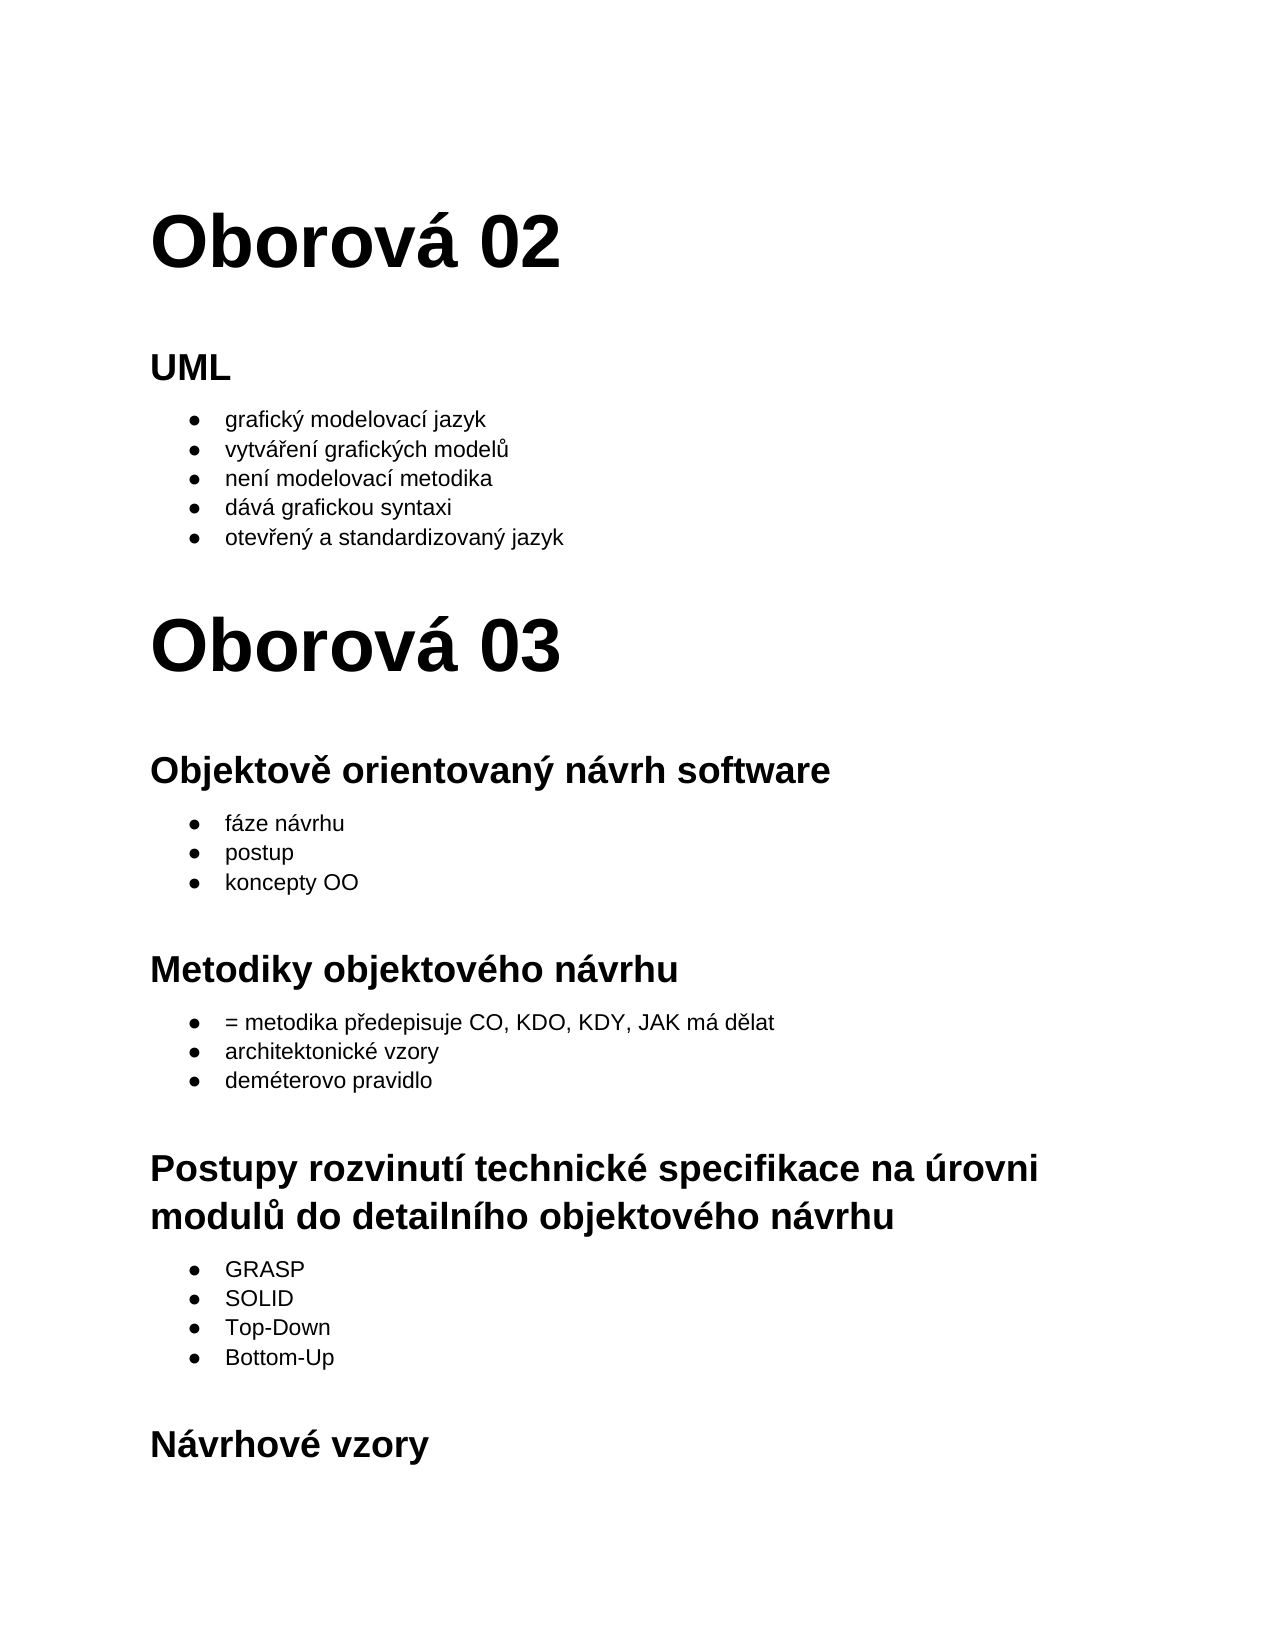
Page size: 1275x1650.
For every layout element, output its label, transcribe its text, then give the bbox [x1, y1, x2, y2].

list dává grafickou syntaxi [187, 495, 1125, 521]
subtitle Objektově orientovaný návrh software [150, 750, 1125, 792]
title Oborová 03 [150, 604, 1125, 687]
list není modelovací metodika [187, 466, 1125, 491]
list vytváření grafických modelů [187, 436, 1125, 462]
list deméterovo pravidlo [187, 1068, 1125, 1094]
list koncepty OO [187, 869, 1125, 895]
list postup [187, 840, 1125, 866]
subtitle UML [150, 346, 1125, 388]
subtitle Návrhové vzory [150, 1424, 1125, 1466]
list Bottom-Up [187, 1344, 1125, 1370]
list SOLID [187, 1286, 1125, 1311]
list GRASP [187, 1256, 1125, 1282]
list Top-Down [187, 1315, 1125, 1341]
list otevřený a standardizovaný jazyk [187, 524, 1125, 550]
title Oborová 02 [150, 200, 1125, 284]
list architektonické vzory [187, 1039, 1125, 1064]
subtitle Metodiky objektového návrhu [150, 949, 1125, 991]
subtitle Postupy rozvinutí technické specifikace na úrovni modulů do detailního objektového návrhu [150, 1147, 1125, 1237]
list grafický modelovací jazyk [187, 407, 1125, 432]
list = metodika předepisuje CO, KDO, KDY, JAK má dělat [187, 1009, 1125, 1035]
list fáze návrhu [187, 811, 1125, 836]
